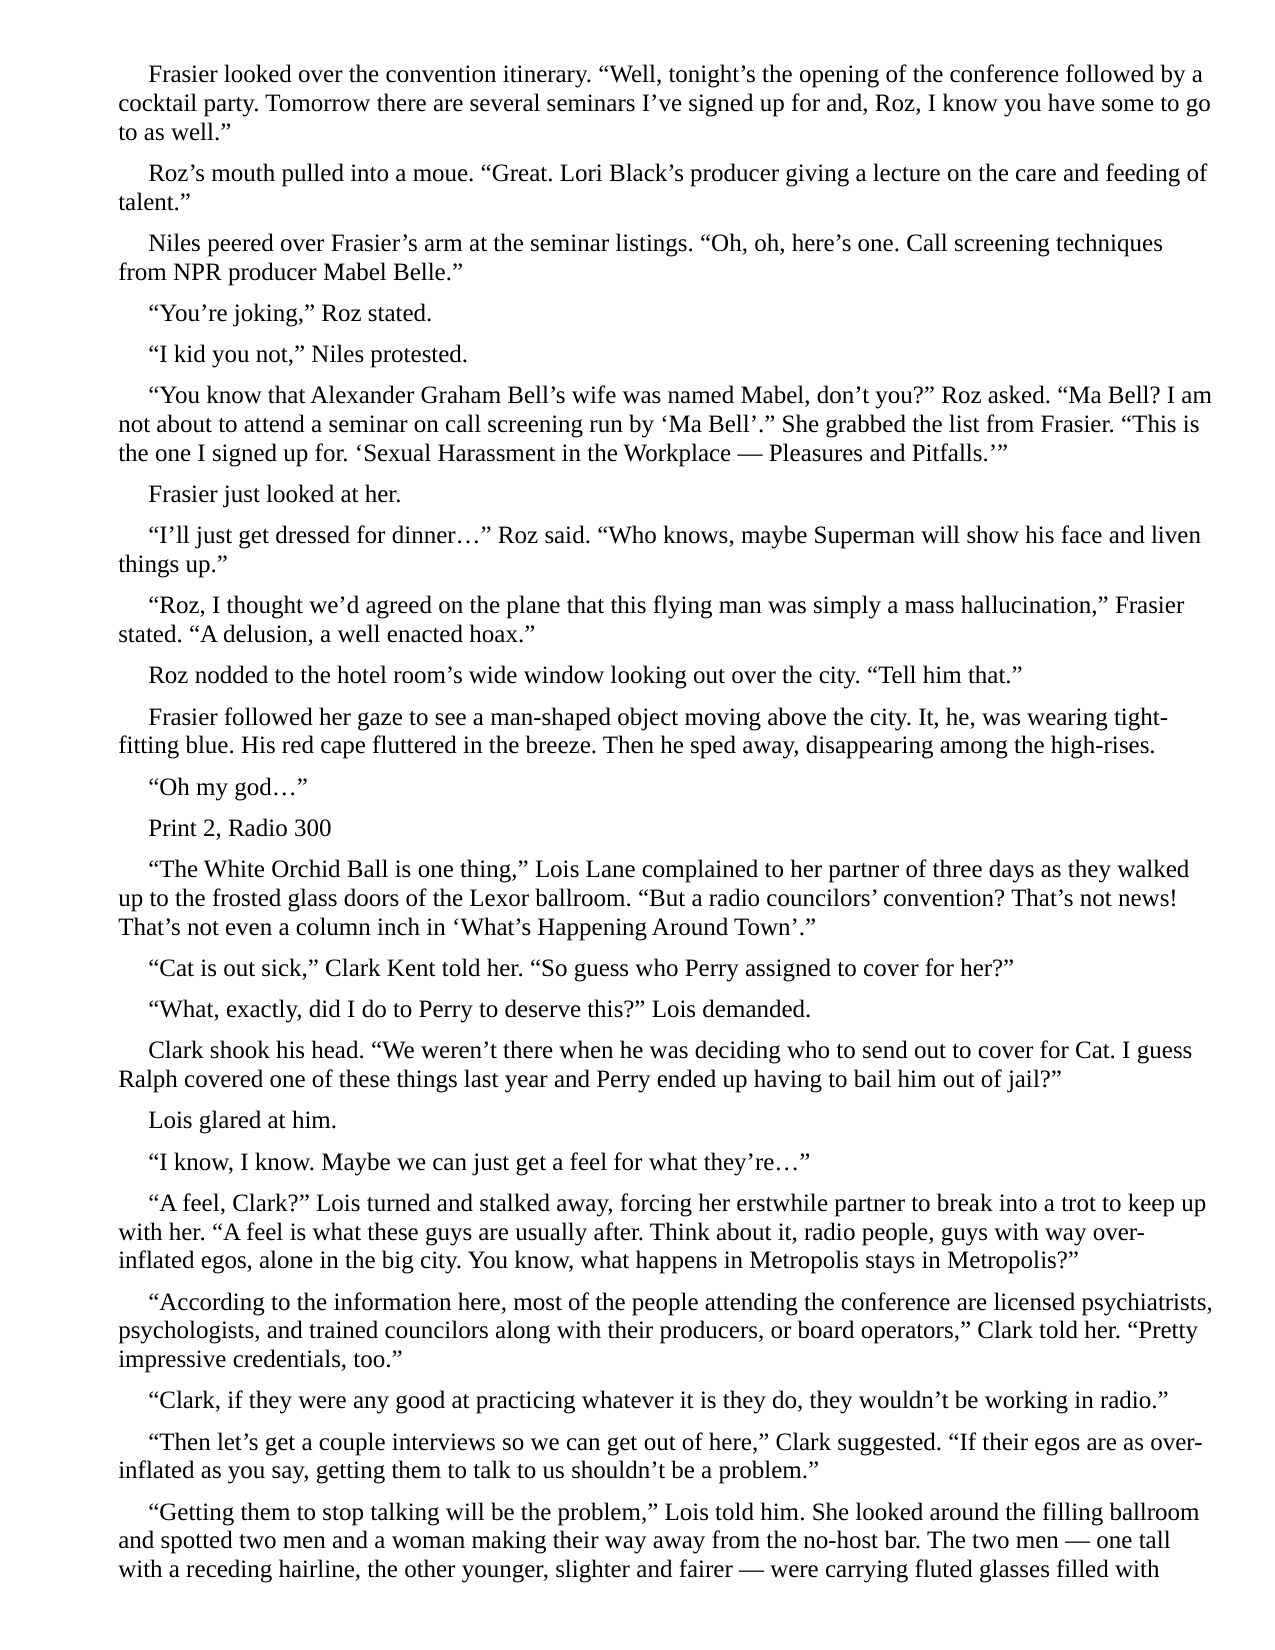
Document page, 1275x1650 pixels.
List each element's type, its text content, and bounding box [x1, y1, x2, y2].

text “Getting them to stop talking will be the problem,” Lois told him. She looked around the filling ballroom and spotted two men and a woman making their way away from the no-host bar. The two men — one tall with a receding hairline, the other younger, slighter and fairer — were carrying fluted glasses filled with [118, 1497, 1216, 1583]
text “Oh my god…” [118, 772, 1216, 800]
text Niles peered over Frasier’s arm at the seminar listings. “Oh, oh, here’s one. Call screening techniques from NPR producer Mabel Belle.” [118, 228, 1216, 285]
text Clark shook his head. “We weren’t there when he was deciding who to send out to cover for Cat. I guess Ralph covered one of these things last year and Perry ended up having to bail him out of jail?” [118, 1035, 1216, 1093]
text Lois glared at him. [118, 1105, 1216, 1134]
text “I know, I know. Maybe we can just get a feel for what they’re…” [118, 1147, 1216, 1175]
text “You know that Alexander Graham Bell’s wife was named Mabel, don’t you?” Roz asked. “Ma Bell? I am not about to attend a seminar on call screening run by ‘Ma Bell’.” She grabbed the list from Frasier. “This is the one I signed up for. ‘Sexual Harassment in the Workplace — Pleasures and Pitfalls.’” [118, 380, 1216, 467]
text “Then let’s get a couple interviews so we can get out of here,” Clark suggested. “If their egos are as over-inflated as you say, getting them to talk to us shouldn’t be a problem.” [118, 1427, 1216, 1484]
text “Clark, if they were any good at practicing whatever it is they do, they wouldn’t be working in radio.” [118, 1385, 1216, 1414]
text Roz’s mouth pulled into a moue. “Great. Lori Black’s producer giving a lecture on the care and feeding of talent.” [118, 158, 1216, 215]
text “According to the information here, most of the people attending the conference are licensed psychiatrists, psychologists, and trained councilors along with their producers, or board operators,” Clark told her. “Pretty impressive credentials, too.” [118, 1287, 1216, 1373]
text “I kid you not,” Niles protested. [118, 339, 1216, 368]
text Print 2, Radio 300 [118, 813, 1216, 842]
text “Roz, I thought we’d agreed on the plane that this flying man was simply a mass hallucination,” Frasier stated. “A delusion, a well enacted hoax.” [118, 590, 1216, 648]
text “What, exactly, did I do to Perry to deserve this?” Lois demanded. [118, 994, 1216, 1023]
text Frasier looked over the convention itinerary. “Well, tonight’s the opening of the conference followed by a cocktail party. Tomorrow there are several seminars I’ve signed up for and, Roz, I know you have some to go to as well.” [118, 59, 1216, 145]
text “A feel, Clark?” Lois turned and stalked away, forcing her erstwhile partner to break into a trot to keep up with her. “A feel is what these guys are usually after. Think about it, radio people, guys with way over-inflated egos, alone in the big city. You know, what happens in Metropolis stays in Metropolis?” [118, 1188, 1216, 1274]
text “I’ll just get dressed for dinner…” Roz said. “Who knows, maybe Superman will show his face and liven things up.” [118, 520, 1216, 578]
text “Cat is out sick,” Clark Kent told her. “So guess who Perry assigned to cover for her?” [118, 953, 1216, 982]
text Roz nodded to the hotel room’s wide window looking out over the city. “Tell him that.” [118, 660, 1216, 689]
text “The White Orchid Ball is one thing,” Lois Lane complained to her partner of three days as they walked up to the frosted glass doors of the Lexor ballroom. “But a radio councilors’ convention? That’s not news! That’s not even a column inch in ‘What’s Happening Around Town’.” [118, 854, 1216, 940]
text “You’re joking,” Roz stated. [118, 298, 1216, 327]
text Frasier just looked at her. [118, 479, 1216, 508]
text Frasier followed her gaze to see a man-shaped object moving above the city. It, he, was wearing tight-fitting blue. His red cape fluttered in the breeze. Then he sped away, disappearing among the high-rises. [118, 702, 1216, 759]
